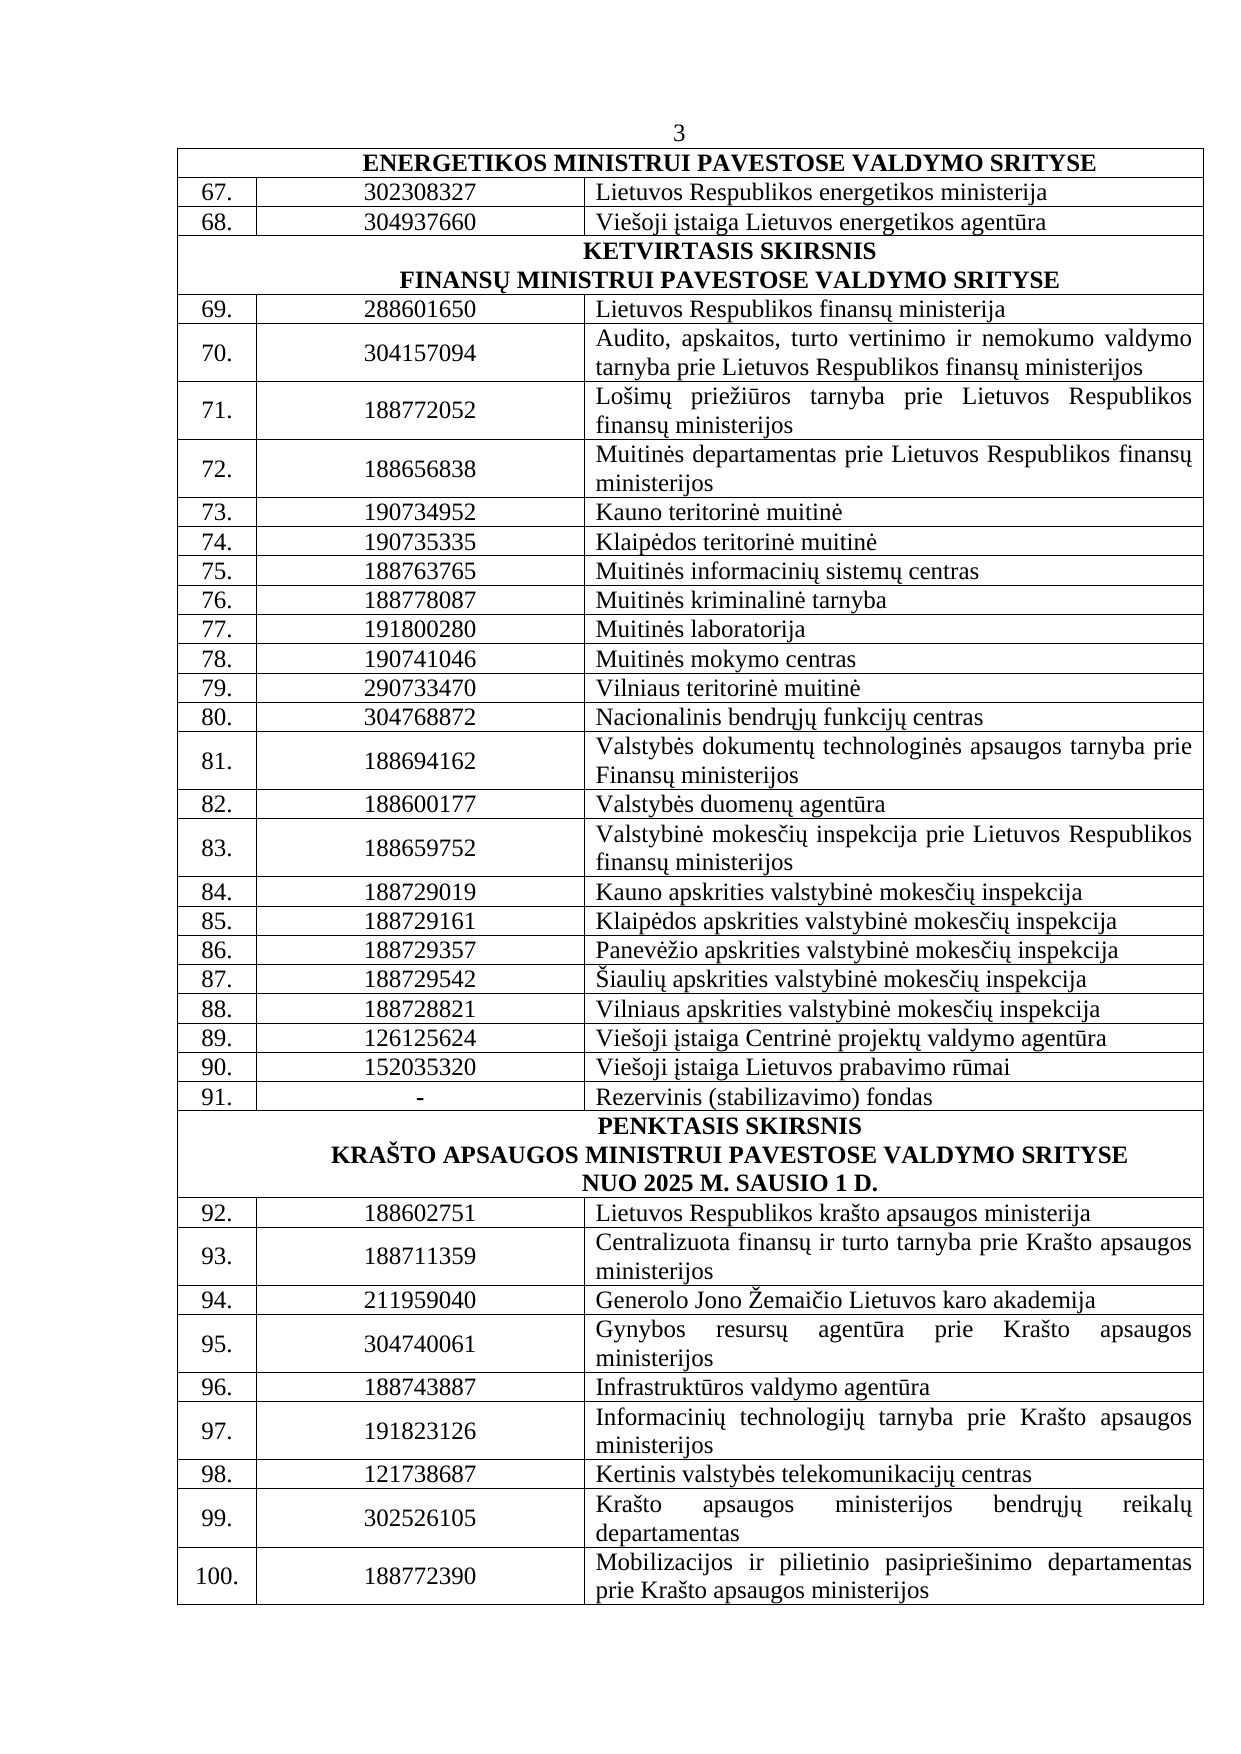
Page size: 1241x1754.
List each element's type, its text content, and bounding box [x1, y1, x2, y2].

table_cell KETVIRTASIS SKIRSNIS FINANSŲ MINISTRUI PAVESTOSE VALDYMO SRITYSE [256, 236, 1203, 293]
table_cell Valstybės dokumentų technologinės apsaugos tarnyba prie Finansų ministerijos [585, 732, 1203, 789]
table_cell Infrastruktūros valdymo agentūra [585, 1373, 1203, 1401]
table_cell 188728821 [257, 994, 584, 1023]
table_cell 191823126 [257, 1402, 584, 1459]
table_cell 100. [178, 1548, 256, 1604]
table_cell 84. [178, 877, 256, 906]
table_cell 188778087 [257, 586, 584, 614]
table_cell 95. [178, 1315, 256, 1372]
table_cell Viešoji įstaiga Lietuvos prabavimo rūmai [585, 1053, 1203, 1081]
table_cell 152035320 [257, 1053, 584, 1081]
table_cell Viešoji įstaiga Centrinė projektų valdymo agentūra [585, 1024, 1203, 1052]
table_cell Lietuvos Respublikos finansų ministerija [585, 295, 1203, 323]
table_cell Kauno teritorinė muitinė [585, 498, 1203, 526]
table_cell 190741046 [257, 644, 584, 672]
table_cell Rezervinis (stabilizavimo) fondas [585, 1082, 1203, 1110]
table_cell 86. [178, 936, 256, 964]
table_cell Viešoji įstaiga Lietuvos energetikos agentūra [585, 207, 1203, 235]
table_cell 190735335 [257, 527, 584, 555]
table_cell 188729161 [257, 907, 584, 935]
table_cell 91. [178, 1082, 256, 1110]
table_cell 96. [178, 1373, 256, 1401]
table_cell Generolo Jono Žemaičio Lietuvos karo akademija [585, 1286, 1203, 1314]
table_cell 72. [178, 440, 256, 497]
table_cell PENKTASIS SKIRSNIS KRAŠTO APSAUGOS MINISTRUI PAVESTOSE VALDYMO SRITYSE NUO 2025 M. SAUSIO 1 D. [256, 1111, 1203, 1197]
table_cell 188659752 [257, 819, 584, 876]
table_cell 188729542 [257, 965, 584, 993]
table_cell Valstybės duomenų agentūra [585, 790, 1203, 818]
table_cell Centralizuota finansų ir turto tarnyba prie Krašto apsaugos ministerijos [585, 1228, 1203, 1284]
table_cell 188729019 [257, 877, 584, 906]
table_cell Valstybinė mokesčių inspekcija prie Lietuvos Respublikos finansų ministerijos [585, 819, 1203, 876]
table_cell [178, 149, 256, 177]
table_cell 288601650 [257, 295, 584, 323]
table_cell ENERGETIKOS MINISTRUI PAVESTOSE VALDYMO SRITYSE [256, 149, 1203, 177]
table_cell Lošimų priežiūros tarnyba prie Lietuvos Respublikos finansų ministerijos [585, 382, 1203, 439]
table_cell 90. [178, 1053, 256, 1081]
table_cell 211959040 [257, 1286, 584, 1314]
table_cell 188656838 [257, 440, 584, 497]
table_cell 188743887 [257, 1373, 584, 1401]
table_cell 188711359 [257, 1228, 584, 1284]
table_cell 290733470 [257, 674, 584, 702]
table_cell 82. [178, 790, 256, 818]
table_cell 188602751 [257, 1198, 584, 1226]
table_cell Klaipėdos teritorinė muitinė [585, 527, 1203, 555]
table_cell 304768872 [257, 703, 584, 731]
table_cell 188772390 [257, 1548, 584, 1604]
table_cell [178, 1111, 256, 1197]
table_cell - [257, 1082, 584, 1110]
table_cell 92. [178, 1198, 256, 1226]
table_cell 191800280 [257, 615, 584, 643]
table_cell Šiaulių apskrities valstybinė mokesčių inspekcija [585, 965, 1203, 993]
table_cell 78. [178, 644, 256, 672]
table_cell 304157094 [257, 324, 584, 381]
table_cell Vilniaus apskrities valstybinė mokesčių inspekcija [585, 994, 1203, 1023]
table_cell 83. [178, 819, 256, 876]
table_cell 76. [178, 586, 256, 614]
table_cell Vilniaus teritorinė muitinė [585, 674, 1203, 702]
table_cell 126125624 [257, 1024, 584, 1052]
table_cell 70. [178, 324, 256, 381]
table_cell 93. [178, 1228, 256, 1284]
table_cell 188600177 [257, 790, 584, 818]
table_cell 97. [178, 1402, 256, 1459]
table_cell 75. [178, 556, 256, 584]
table_cell Informacinių technologijų tarnyba prie Krašto apsaugos ministerijos [585, 1402, 1203, 1459]
table_cell Muitinės laboratorija [585, 615, 1203, 643]
table_cell Panevėžio apskrities valstybinė mokesčių inspekcija [585, 936, 1203, 964]
table_cell Audito, apskaitos, turto vertinimo ir nemokumo valdymo tarnyba prie Lietuvos Respublikos finansų ministerijos [585, 324, 1203, 381]
table_cell Muitinės departamentas prie Lietuvos Respublikos finansų ministerijos [585, 440, 1203, 497]
table_cell 88. [178, 994, 256, 1023]
table_cell Krašto apsaugos ministerijos bendrųjų reikalų departamentas [585, 1489, 1203, 1546]
table_cell 188729357 [257, 936, 584, 964]
table_cell 71. [178, 382, 256, 439]
table_cell 67. [178, 178, 256, 206]
table_cell 74. [178, 527, 256, 555]
table_cell 302308327 [257, 178, 584, 206]
table_cell 121738687 [257, 1460, 584, 1488]
table_cell 68. [178, 207, 256, 235]
table_cell 69. [178, 295, 256, 323]
table_cell Gynybos resursų agentūra prie Krašto apsaugos ministerijos [585, 1315, 1203, 1372]
table_cell 89. [178, 1024, 256, 1052]
table_cell [178, 236, 256, 293]
table_cell Lietuvos Respublikos energetikos ministerija [585, 178, 1203, 206]
table_cell 73. [178, 498, 256, 526]
table_cell 188694162 [257, 732, 584, 789]
table_cell Muitinės kriminalinė tarnyba [585, 586, 1203, 614]
table_cell 304937660 [257, 207, 584, 235]
table_cell 98. [178, 1460, 256, 1488]
table_cell Klaipėdos apskrities valstybinė mokesčių inspekcija [585, 907, 1203, 935]
table_cell Muitinės mokymo centras [585, 644, 1203, 672]
table_cell Lietuvos Respublikos krašto apsaugos ministerija [585, 1198, 1203, 1226]
table_cell 79. [178, 674, 256, 702]
table_cell 304740061 [257, 1315, 584, 1372]
table_cell Mobilizacijos ir pilietinio pasipriešinimo departamentas prie Krašto apsaugos ministerijos [585, 1548, 1203, 1604]
table_cell 99. [178, 1489, 256, 1546]
table_cell Kauno apskrities valstybinė mokesčių inspekcija [585, 877, 1203, 906]
table_cell 188763765 [257, 556, 584, 584]
table_cell Nacionalinis bendrųjų funkcijų centras [585, 703, 1203, 731]
table_cell 302526105 [257, 1489, 584, 1546]
table_cell Kertinis valstybės telekomunikacijų centras [585, 1460, 1203, 1488]
table_cell 80. [178, 703, 256, 731]
table_cell 85. [178, 907, 256, 935]
table_cell 188772052 [257, 382, 584, 439]
table_cell 87. [178, 965, 256, 993]
table_cell 81. [178, 732, 256, 789]
table_cell 77. [178, 615, 256, 643]
table_cell 190734952 [257, 498, 584, 526]
table_cell 94. [178, 1286, 256, 1314]
table_cell Muitinės informacinių sistemų centras [585, 556, 1203, 584]
